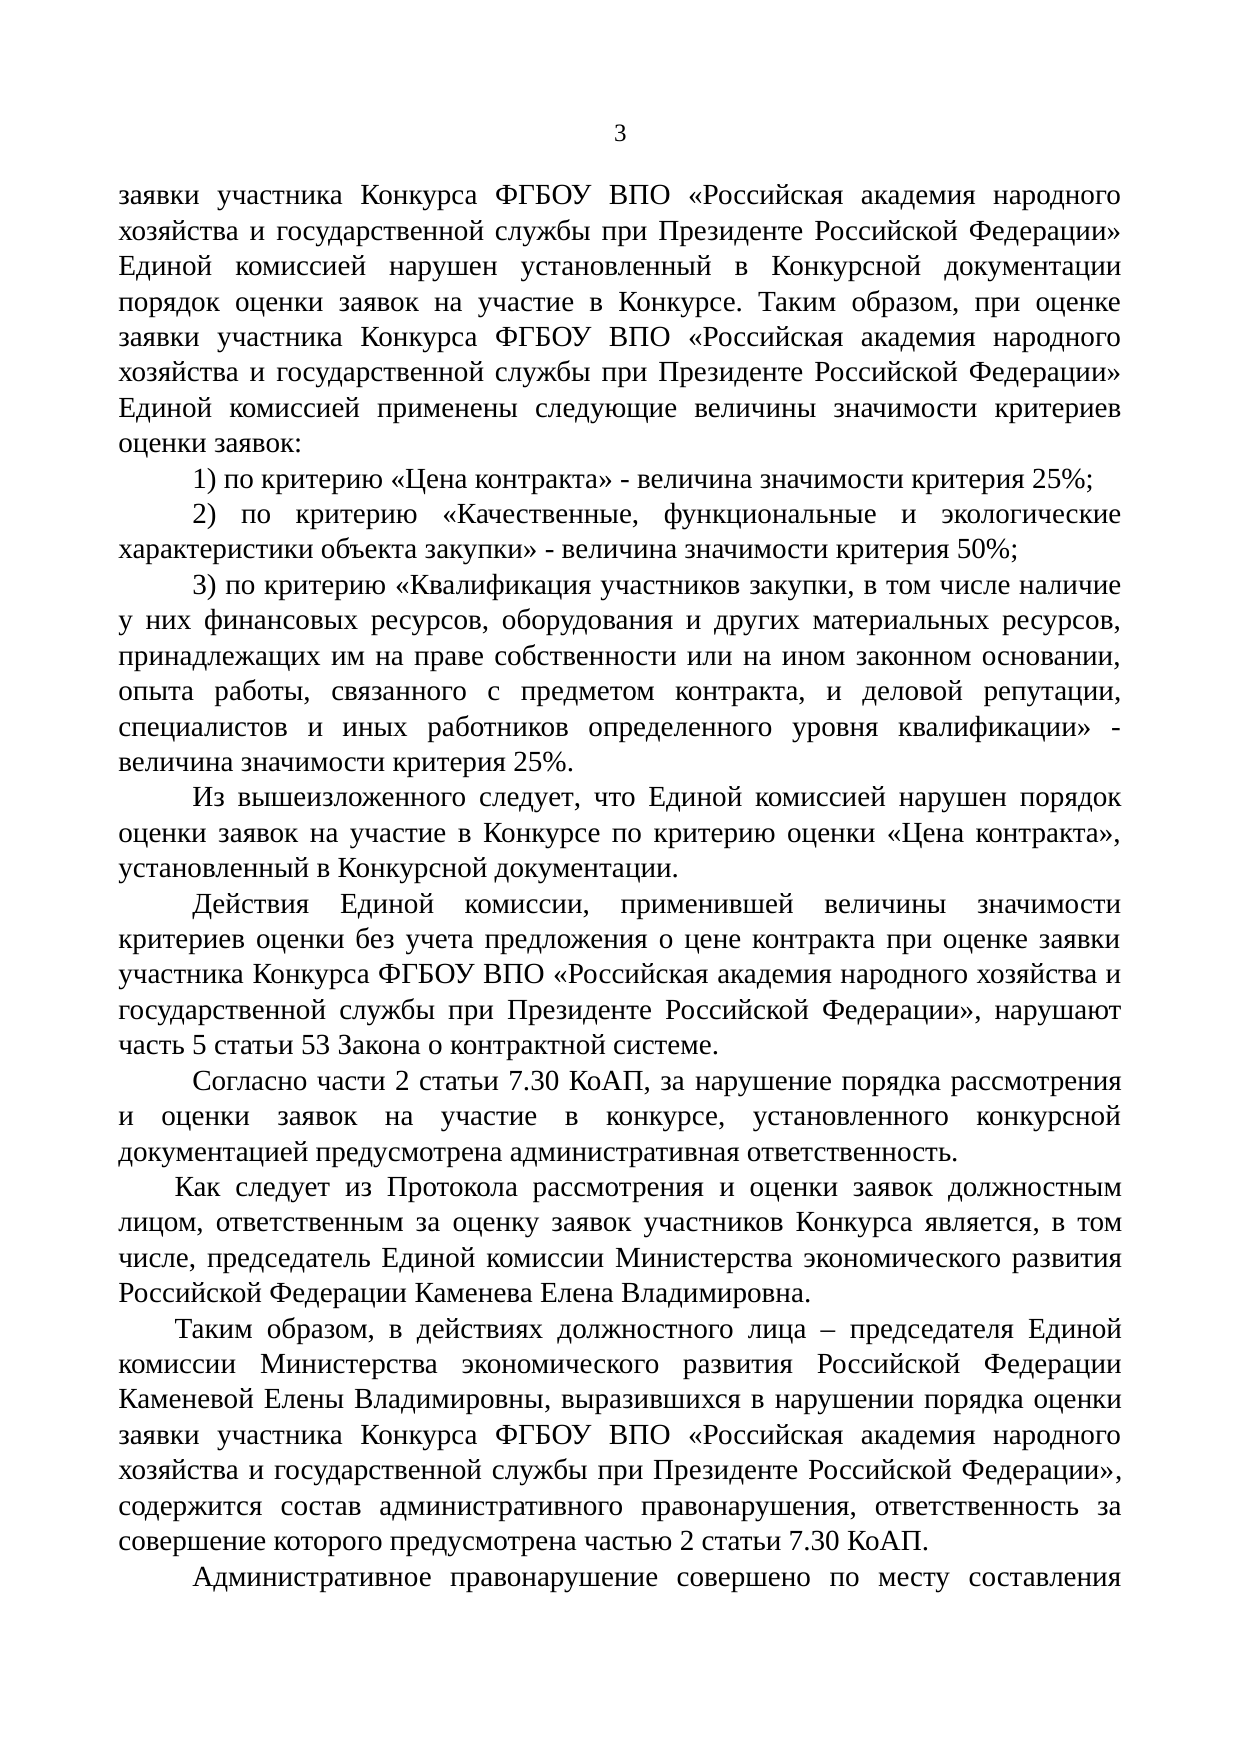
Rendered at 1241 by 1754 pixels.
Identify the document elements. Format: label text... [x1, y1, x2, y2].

text 3) по критерию «Квалификация участников закупки, в том числе наличие у них финансовых ресурсов, оборудования и других материальных ресурсов, принадлежащих им на праве собственности или на ином законном основании, опыта работы, связанного с предметом контракта, и деловой репутации, специалистов и иных работников определенного уровня квалификации» - величина значимости критерия 25%. [118, 566, 1122, 778]
text Административное правонарушение совершено по месту составления [118, 1558, 1122, 1593]
text Из вышеизложенного следует, что Единой комиссией нарушен порядок оценки заявок на участие в Конкурсе по критерию оценки «Цена контракта», установленный в Конкурсной документации. [118, 778, 1122, 885]
text 2) по критерию «Качественные, функциональные и экологические характеристики объекта закупки» - величина значимости критерия 50%; [118, 495, 1122, 566]
text 1) по критерию «Цена контракта» - величина значимости критерия 25%; [118, 460, 1122, 495]
text Действия Единой комиссии, применившей величины значимости критериев оценки без учета предложения о цене контракта при оценке заявки участника Конкурса ФГБОУ ВПО «Российская академия народного хозяйства и государственной службы при Президенте Российской Федерации», нарушают часть 5 статьи 53 Закона о контрактной системе. [118, 885, 1122, 1062]
text заявки участника Конкурса ФГБОУ ВПО «Российская академия народного хозяйства и государственной службы при Президенте Российской Федерации» Единой комиссией нарушен установленный в Конкурсной документации порядок оценки заявок на участие в Конкурсе. Таким образом, при оценке заявки участника Конкурса ФГБОУ ВПО «Российская академия народного хозяйства и государственной службы при Президенте Российской Федерации» Единой комиссией применены следующие величины значимости критериев оценки заявок: [118, 176, 1122, 460]
text Согласно части 2 статьи 7.30 КоАП, за нарушение порядка рассмотрения и оценки заявок на участие в конкурсе, установленного конкурсной документацией предусмотрена административная ответственность. [118, 1062, 1122, 1168]
text Как следует из Протокола рассмотрения и оценки заявок должностным лицом, ответственным за оценку заявок участников Конкурса является, в том числе, председатель Единой комиссии Министерства экономического развития Российской Федерации Каменева Елена Владимировна. [118, 1168, 1122, 1310]
text Таким образом, в действиях должностного лица – председателя Единой комиссии Министерства экономического развития Российской Федерации Каменевой Елены Владимировны, выразившихся в нарушении порядка оценки заявки участника Конкурса ФГБОУ ВПО «Российская академия народного хозяйства и государственной службы при Президенте Российской Федерации», содержится состав административного правонарушения, ответственность за совершение которого предусмотрена частью 2 статьи 7.30 КоАП. [118, 1310, 1122, 1558]
